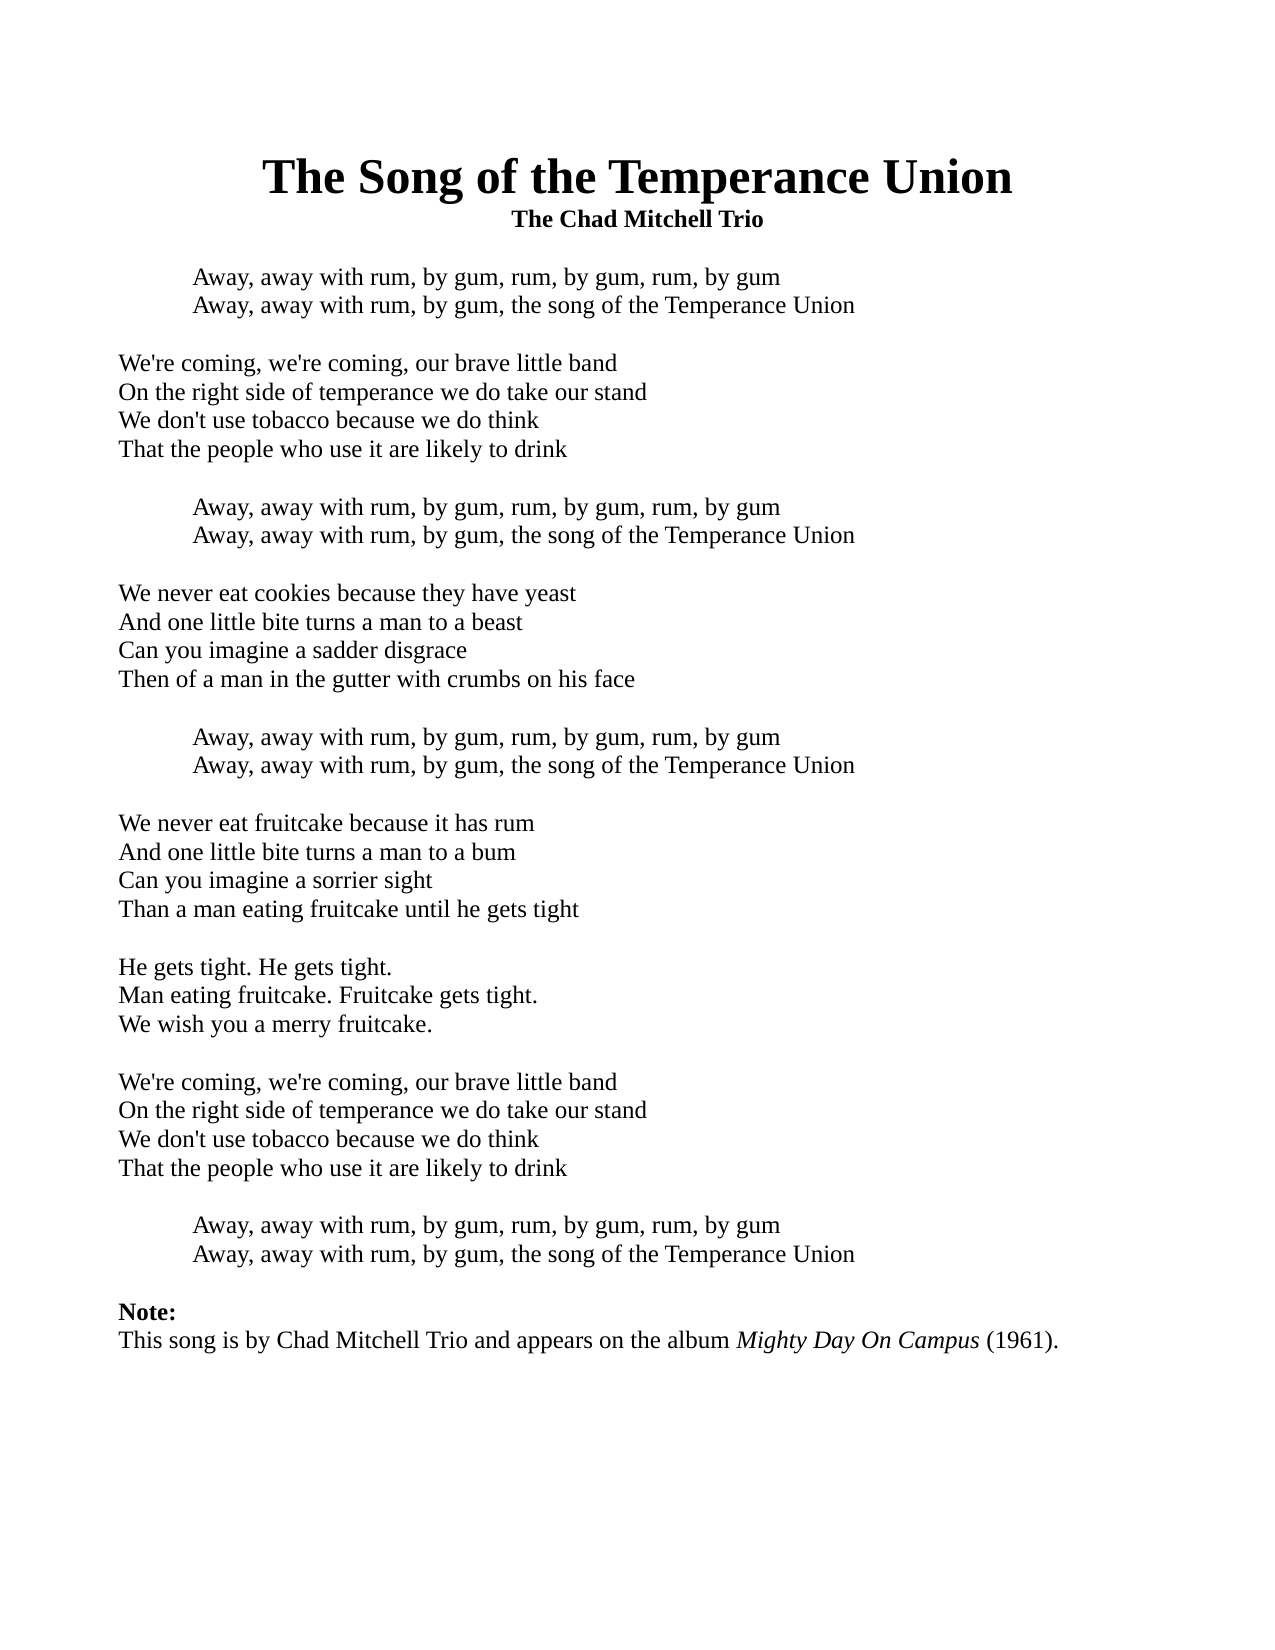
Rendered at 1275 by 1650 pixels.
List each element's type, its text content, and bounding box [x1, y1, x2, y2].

text We don't use tobacco because we do think [118, 1124, 1157, 1153]
text Away, away with rum, by gum, rum, by gum, rum, by gum [192, 722, 1157, 751]
text Away, away with rum, by gum, the song of the Temperance Union [192, 291, 1157, 319]
text We're coming, we're coming, our brave little band [118, 348, 1157, 377]
text He gets tight. He gets tight. [118, 952, 1157, 981]
text Then of a man in the gutter with crumbs on his face [118, 664, 1157, 693]
text Can you imagine a sadder disgrace [118, 636, 1157, 664]
text This song is by Chad Mitchell Trio and appears on the album Mighty Day On Campus (1961). [118, 1326, 1157, 1354]
text On the right side of temperance we do take our stand [118, 1096, 1157, 1124]
text We don't use tobacco because we do think [118, 406, 1157, 434]
text Away, away with rum, by gum, rum, by gum, rum, by gum [192, 262, 1157, 291]
text Away, away with rum, by gum, the song of the Temperance Union [192, 521, 1157, 549]
text That the people who use it are likely to drink [118, 1153, 1157, 1182]
text Away, away with rum, by gum, rum, by gum, rum, by gum [192, 492, 1157, 521]
text Can you imagine a sorrier sight [118, 866, 1157, 894]
text That the people who use it are likely to drink [118, 434, 1157, 463]
text We never eat fruitcake because it has rum [118, 808, 1157, 837]
text Away, away with rum, by gum, the song of the Temperance Union [192, 751, 1157, 779]
text And one little bite turns a man to a bum [118, 837, 1157, 866]
text Than a man eating fruitcake until he gets tight [118, 894, 1157, 923]
text And one little bite turns a man to a beast [118, 607, 1157, 636]
text We're coming, we're coming, our brave little band [118, 1067, 1157, 1096]
text Away, away with rum, by gum, the song of the Temperance Union [192, 1239, 1157, 1268]
text The Chad Mitchell Trio [118, 204, 1157, 233]
text Man eating fruitcake. Fruitcake gets tight. [118, 981, 1157, 1009]
text Away, away with rum, by gum, rum, by gum, rum, by gum [192, 1211, 1157, 1239]
text Note: [118, 1297, 1157, 1326]
text We never eat cookies because they have yeast [118, 578, 1157, 607]
text We wish you a merry fruitcake. [118, 1009, 1157, 1038]
text The Song of the Temperance Union [118, 147, 1157, 204]
text On the right side of temperance we do take our stand [118, 377, 1157, 406]
